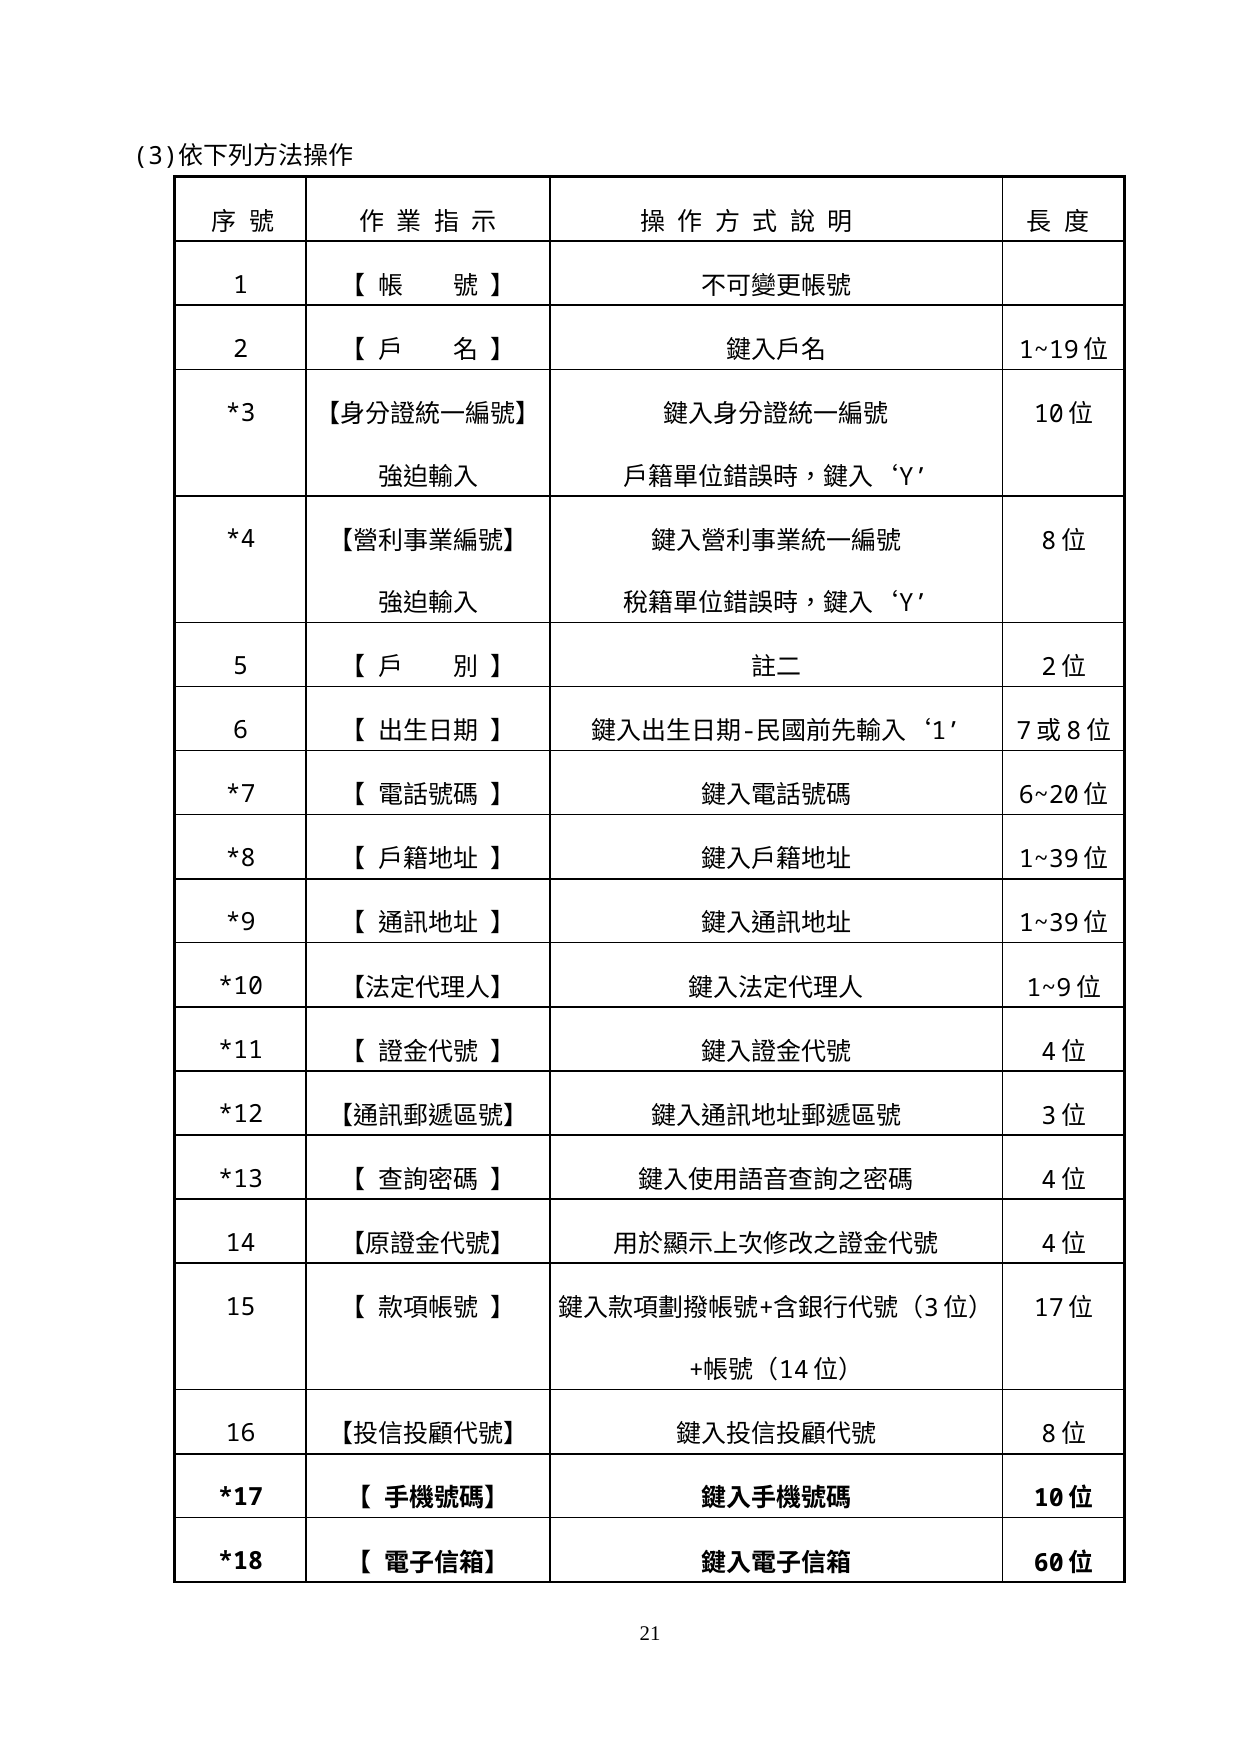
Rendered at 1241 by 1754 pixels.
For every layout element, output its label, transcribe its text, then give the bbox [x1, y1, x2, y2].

table_cell 鍵入通訊地址郵遞區號 [551, 1072, 1002, 1134]
table_cell 【 電子信箱】 [307, 1518, 549, 1581]
table_cell *13 [176, 1136, 305, 1198]
table_cell 鍵入身分證統一編號 戶籍單位錯誤時，鍵入‘Y’ [551, 370, 1002, 495]
table_cell 【 款項帳號 】 [307, 1264, 549, 1389]
text (3)依下列方法操作 [133, 112, 1167, 175]
table_cell 14 [176, 1200, 305, 1262]
table_cell 鍵入投信投顧代號 [551, 1390, 1002, 1453]
table_cell 【投信投顧代號】 [307, 1390, 549, 1453]
table_header 作 業 指 示 [307, 178, 549, 240]
table_cell *18 [176, 1518, 305, 1581]
table_cell 4位 [1003, 1008, 1123, 1070]
table_cell 鍵入通訊地址 [551, 880, 1002, 942]
table_cell 【 通訊地址 】 [307, 880, 549, 942]
table_cell 8位 [1003, 1390, 1123, 1453]
table_cell 【營利事業編號】 強迫輸入 [307, 497, 549, 622]
table_cell 鍵入證金代號 [551, 1008, 1002, 1070]
table_cell 【 出生日期 】 [307, 687, 549, 750]
table_cell *7 [176, 751, 305, 814]
table_cell 鍵入電話號碼 [551, 751, 1002, 814]
table_cell 鍵入手機號碼 [551, 1455, 1002, 1517]
table_cell 用於顯示上次修改之證金代號 [551, 1200, 1002, 1262]
table_cell 鍵入使用語音查詢之密碼 [551, 1136, 1002, 1198]
table_cell 【 查詢密碼 】 [307, 1136, 549, 1198]
table_cell 2位 [1003, 623, 1123, 686]
table_cell 【身分證統一編號】 強迫輸入 [307, 370, 549, 495]
table_cell *11 [176, 1008, 305, 1070]
table_cell 鍵入法定代理人 [551, 943, 1002, 1006]
table_cell 7或8位 [1003, 687, 1123, 750]
table_cell 17位 [1003, 1264, 1123, 1389]
table_cell 註二 [551, 623, 1002, 686]
table_cell 鍵入電子信箱 [551, 1518, 1002, 1581]
table_cell 【法定代理人】 [307, 943, 549, 1006]
table_cell 【原證金代號】 [307, 1200, 549, 1262]
table_cell 10位 [1003, 1455, 1123, 1517]
table_cell 1~9位 [1003, 943, 1123, 1006]
table_cell 鍵入戶籍地址 [551, 815, 1002, 878]
table_cell 6 [176, 687, 305, 750]
table_cell *12 [176, 1072, 305, 1134]
table_cell 2 [176, 306, 305, 368]
table_cell 【通訊郵遞區號】 [307, 1072, 549, 1134]
table_cell 60位 [1003, 1518, 1123, 1581]
table_cell 1~39位 [1003, 815, 1123, 878]
table_cell 4位 [1003, 1200, 1123, 1262]
table_cell [1003, 242, 1123, 304]
table_header 長 度 [1003, 178, 1123, 240]
table_cell *10 [176, 943, 305, 1006]
table_cell 1~39位 [1003, 880, 1123, 942]
table_cell 6~20位 [1003, 751, 1123, 814]
table_cell *8 [176, 815, 305, 878]
table_cell 10位 [1003, 370, 1123, 495]
table_cell 【 證金代號 】 [307, 1008, 549, 1070]
table_cell 【 戶 名 】 [307, 306, 549, 368]
table_cell 【 電話號碼 】 [307, 751, 549, 814]
table_cell 鍵入戶名 [551, 306, 1002, 368]
table_cell 鍵入款項劃撥帳號+含銀行代號（3位）+帳號（14位） [551, 1264, 1002, 1389]
table_cell 1 [176, 242, 305, 304]
table_cell 4位 [1003, 1136, 1123, 1198]
table_cell 3位 [1003, 1072, 1123, 1134]
table_cell 鍵入出生日期-民國前先輸入‘1’ [551, 687, 1002, 750]
table_cell 【 戶 別 】 [307, 623, 549, 686]
table_cell 8位 [1003, 497, 1123, 622]
table_cell *4 [176, 497, 305, 622]
table_cell *17 [176, 1455, 305, 1517]
table_cell 【 戶籍地址 】 [307, 815, 549, 878]
table_cell 【 手機號碼】 [307, 1455, 549, 1517]
table_cell *9 [176, 880, 305, 942]
table_cell 16 [176, 1390, 305, 1453]
table_cell 15 [176, 1264, 305, 1389]
table_cell 1~19位 [1003, 306, 1123, 368]
table_cell 不可變更帳號 [551, 242, 1002, 304]
table_cell 【 帳 號 】 [307, 242, 549, 304]
table_cell *3 [176, 370, 305, 495]
table_cell 鍵入營利事業統一編號 稅籍單位錯誤時，鍵入‘Y’ [551, 497, 1002, 622]
table_cell 5 [176, 623, 305, 686]
table_header 序 號 [176, 178, 305, 240]
table_header 操 作 方 式 說 明 [551, 178, 1002, 240]
